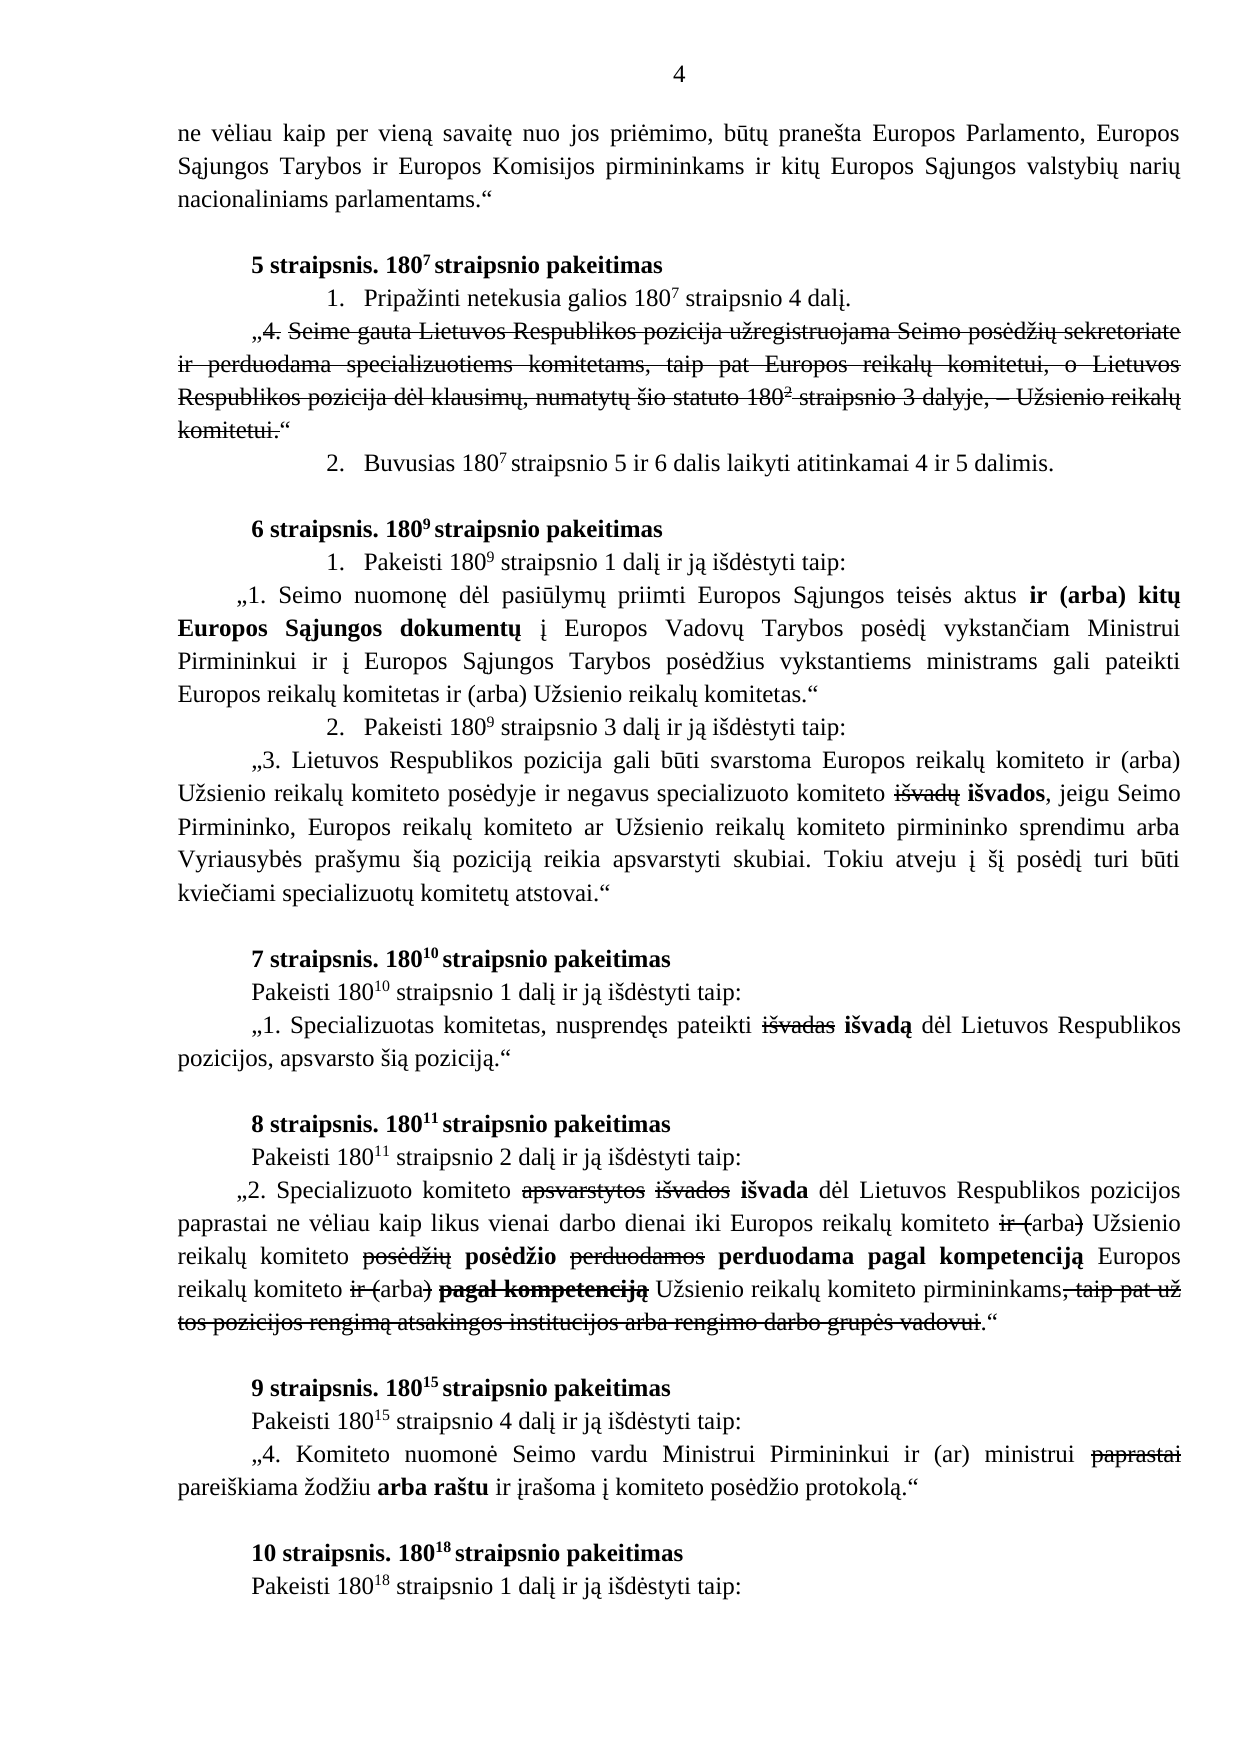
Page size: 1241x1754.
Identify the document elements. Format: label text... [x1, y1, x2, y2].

text „3. Lietuvos Respublikos pozicija gali būti svarstoma Europos reikalų komiteto ir (arba) Užsienio reikalų komiteto posėdyje ir negavus specializuoto komiteto išvadų išvados, jeigu Seimo Pirmininko, Europos reikalų komiteto ar Užsienio reikalų komiteto pirmininko sprendimu arba Vyriausybės prašymu šią poziciją reikia apsvarstyti skubiai. Tokiu atveju į šį posėdį turi būti kviečiami specializuotų komitetų atstovai.“ [177, 746, 1181, 906]
text 10 straipsnis. 18018 straipsnio pakeitimas [177, 1538, 1181, 1567]
text „1. Seimo nuomonę dėl pasiūlymų priimti Europos Sąjungos teisės aktus ir (arba) kitų Europos Sąjungos dokumentų į Europos Vadovų Tarybos posėdį vykstančiam Ministrui Pirmininkui ir į Europos Sąjungos Tarybos posėdžius vykstantiems ministrams gali pateikti Europos reikalų komitetas ir (arba) Užsienio reikalų komitetas.“ [177, 580, 1181, 708]
text „1. Specializuotas komitetas, nusprendęs pateikti išvadas išvadą dėl Lietuvos Respublikos pozicijos, apsvarsto šią poziciją.“ [177, 1010, 1181, 1071]
text 6 straipsnis. 1809 straipsnio pakeitimas [177, 514, 1181, 543]
text 5 straipsnis. 1807 straipsnio pakeitimas [177, 250, 1181, 279]
text Pakeisti 18018 straipsnio 1 dalį ir ją išdėstyti taip: [177, 1571, 1181, 1600]
text „2. Specializuoto komiteto apsvarstytos išvados išvada dėl Lietuvos Respublikos pozicijos paprastai ne vėliau kaip likus vienai darbo dienai iki Europos reikalų komiteto ir (arba) Užsienio reikalų komiteto posėdžių posėdžio perduodamos perduodama pagal kompetenciją Europos reikalų komiteto ir (arba) pagal kompetenciją Užsienio reikalų komiteto pirmininkams, taip pat už tos pozicijos rengimą atsakingos institucijos arba rengimo darbo grupės vadovui.“ [177, 1175, 1181, 1336]
list Pakeisti 1809 straipsnio 3 dalį ir ją išdėstyti taip: [326, 712, 1181, 741]
list Pakeisti 1809 straipsnio 1 dalį ir ją išdėstyti taip: [326, 547, 1181, 576]
text 8 straipsnis. 18011 straipsnio pakeitimas [177, 1109, 1181, 1137]
list Pripažinti netekusia galios 1807 straipsnio 4 dalį. [326, 283, 1181, 312]
list „4. Seime gauta Lietuvos Respublikos pozicija užregistruojama Seimo posėdžių sekretoriate ir perduodama specializuotiems komitetams, taip pat Europos reikalų komitetui, o Lietuvos Respublikos pozicija dėl klausimų, numatytų šio statuto 1802 straipsnio 3 dalyje, – Užsienio reikalų komitetui.“ [177, 366, 1181, 444]
text 9 straipsnis. 18015 straipsnio pakeitimas [177, 1373, 1181, 1402]
text Pakeisti 18011 straipsnio 2 dalį ir ją išdėstyti taip: [177, 1142, 1181, 1171]
list ne vėliau kaip per vieną savaitę nuo jos priėmimo, būtų pranešta Europos Parlamento, Europos Sąjungos Tarybos ir Europos Komisijos pirmininkams ir kitų Europos Sąjungos valstybių narių nacionaliniams parlamentams.“ [177, 118, 1181, 213]
list Buvusias 1807 straipsnio 5 ir 6 dalis laikyti atitinkamai 4 ir 5 dalimis. [326, 448, 1181, 477]
list „4. Seime gauta Lietuvos Respublikos pozicija užregistruojama Seimo posėdžių sekretoriate ir perduodama specializuotiems komitetams, taip pat Europos reikalų komitetui, o Lietuvos Respublikos pozicija dėl klausimų, numatytų šio statuto 1802 straipsnio 3 dalyje, – Užsienio reikalų komitetui.“ [177, 316, 1181, 365]
text „4. Komiteto nuomonė Seimo vardu Ministrui Pirmininkui ir (ar) ministrui paprastai pareiškiama žodžiu arba raštu ir įrašoma į komiteto posėdžio protokolą.“ [177, 1439, 1181, 1501]
text 7 straipsnis. 18010 straipsnio pakeitimas [177, 944, 1181, 972]
text Pakeisti 18010 straipsnio 1 dalį ir ją išdėstyti taip: [177, 977, 1181, 1005]
text Pakeisti 18015 straipsnio 4 dalį ir ją išdėstyti taip: [177, 1406, 1181, 1435]
